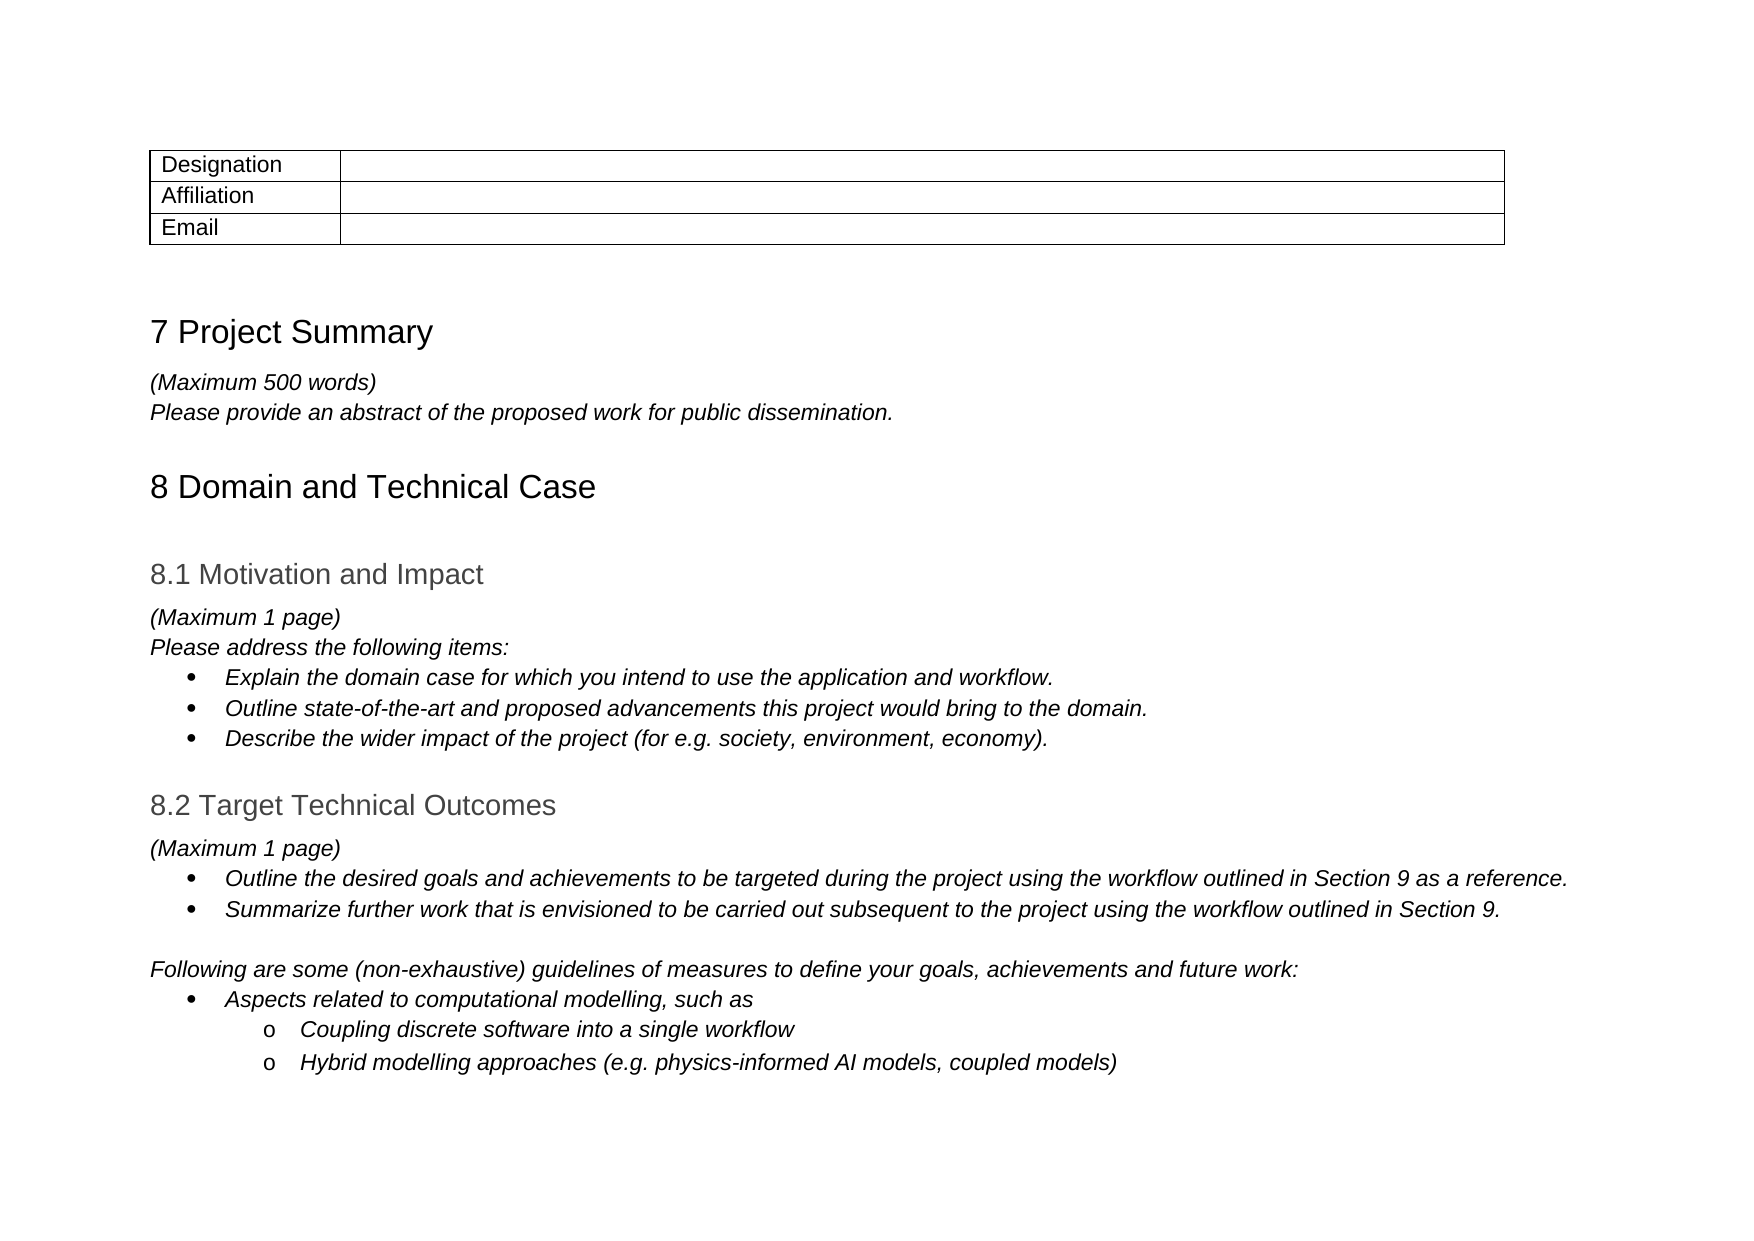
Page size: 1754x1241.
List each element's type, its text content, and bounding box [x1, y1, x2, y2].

list Outline the desired goals and achievements to be targeted during the project using the workflow outlined in Section 9 as a reference. [187, 865, 1603, 892]
list Describe the wider impact of the project (for e.g. society, environment, economy). [187, 725, 1603, 751]
subtitle 8 Domain and Technical Case [150, 467, 1603, 506]
text Please provide an abstract of the proposed work for public dissemination. [150, 399, 1603, 426]
text Following are some (non-exhaustive) guidelines of measures to define your goals, achievements and future work: [150, 956, 1603, 982]
subtitle 7 Project Summary [150, 312, 1603, 351]
list Coupling discrete software into a single workflow [262, 1016, 1603, 1045]
list Summarize further work that is envisioned to be carried out subsequent to the project using the workflow outlined in Section 9. [187, 896, 1603, 922]
table_cell Designation [151, 151, 340, 181]
table_cell [341, 151, 1504, 181]
list Hybrid modelling approaches (e.g. physics-informed AI models, coupled models) [262, 1049, 1603, 1077]
table_cell [341, 182, 1504, 212]
list Explain the domain case for which you intend to use the application and workflow. [187, 664, 1603, 691]
text (Maximum 1 page) [150, 835, 1603, 862]
list Aspects related to computational modelling, such as [187, 986, 1603, 1013]
text (Maximum 500 words) [150, 369, 1603, 396]
subtitle 8.2 Target Technical Outcomes [150, 788, 1603, 822]
table_cell Email [151, 214, 340, 244]
table_cell [341, 214, 1504, 244]
text Please address the following items: [150, 634, 1603, 661]
table_cell Affiliation [151, 182, 340, 212]
list Outline state-of-the-art and proposed advancements this project would bring to the domain. [187, 694, 1603, 721]
text (Maximum 1 page) [150, 604, 1603, 630]
subtitle 8.1 Motivation and Impact [150, 557, 1603, 591]
